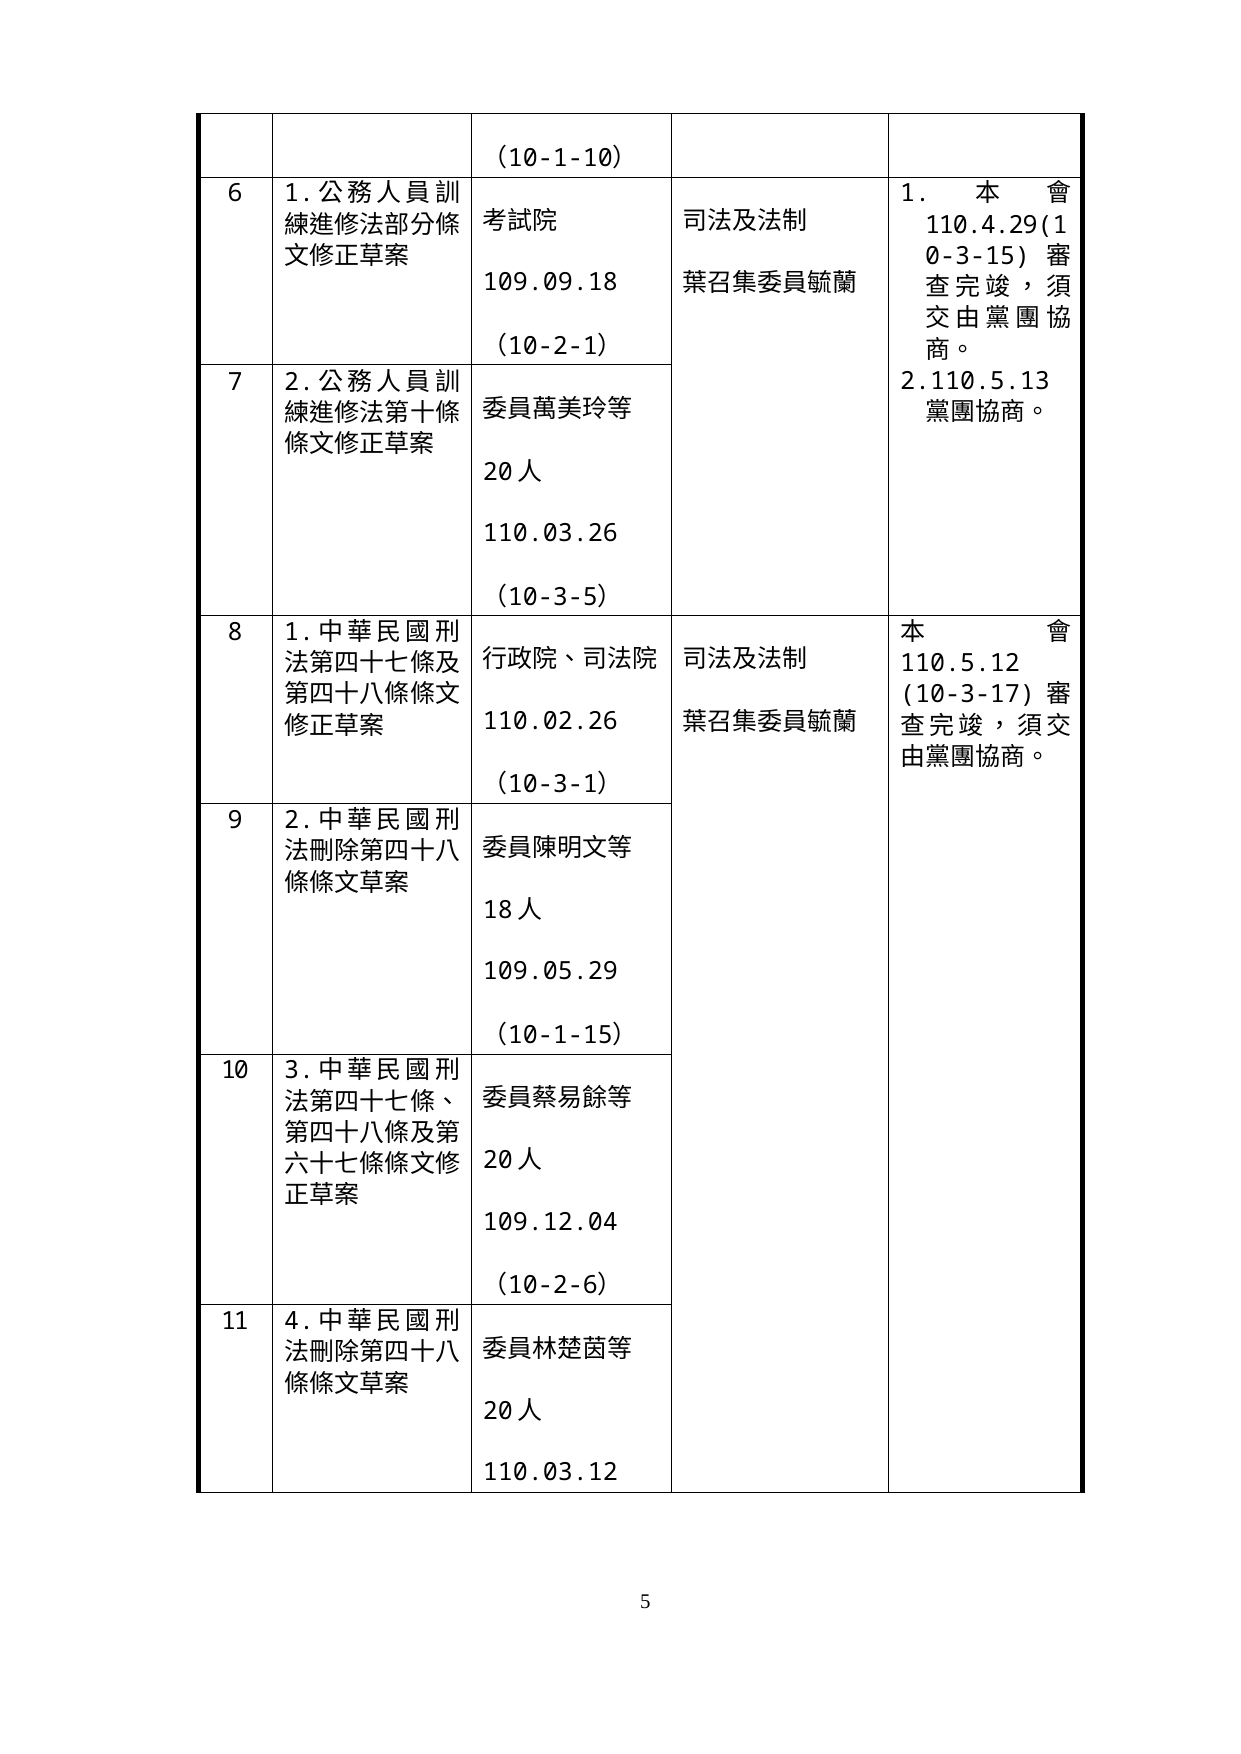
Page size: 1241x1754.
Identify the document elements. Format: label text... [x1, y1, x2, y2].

table_cell 3.中華民國刑法第四十七條、第四十八條及第六十七條條文修正草案 [273, 1055, 471, 1304]
table_cell 2.公務人員訓練進修法第十條條文修正草案 [273, 365, 471, 615]
table_cell 委員蔡易餘等20人 109.12.04 （10-2-6） [472, 1055, 671, 1304]
table_cell [672, 114, 888, 176]
table_cell 司法及法制 葉召集委員毓蘭 [672, 616, 888, 1492]
table_cell 本會110.5.12 (10-3-17)審查完竣，須交由黨團協商。 [889, 616, 1080, 1492]
table_cell 8 [201, 616, 272, 803]
table_cell 10 [201, 1055, 272, 1304]
table_cell 11 [201, 1305, 272, 1492]
table_cell 6 [201, 178, 272, 364]
table_cell 委員林楚茵等20人 110.03.12 [472, 1305, 671, 1492]
table_cell 司法及法制 葉召集委員毓蘭 [672, 178, 888, 615]
table_cell 2.中華民國刑法刪除第四十八條條文草案 [273, 804, 471, 1053]
table_cell 1.本會110.4.29(10-3-15)審查完竣，須交由黨團協商。 2.110.5.13黨團協商。 [889, 178, 1080, 615]
table_cell 1.中華民國刑法第四十七條及第四十八條條文修正草案 [273, 616, 471, 803]
table_cell [889, 114, 1080, 176]
table_cell 7 [201, 365, 272, 615]
table_cell 委員萬美玲等20人 110.03.26 （10-3-5） [472, 365, 671, 615]
table_cell 4.中華民國刑法刪除第四十八條條文草案 [273, 1305, 471, 1492]
table_cell [201, 114, 272, 176]
table_cell 委員陳明文等18人 109.05.29 （10-1-15） [472, 804, 671, 1053]
table_cell 9 [201, 804, 272, 1053]
table_cell [273, 114, 471, 176]
table_cell （10-1-10） [472, 114, 671, 176]
table_cell 考試院 109.09.18 （10-2-1） [472, 178, 671, 364]
table_cell 1.公務人員訓練進修法部分條文修正草案 [273, 178, 471, 364]
table_cell 行政院、司法院 110.02.26 （10-3-1） [472, 616, 671, 803]
